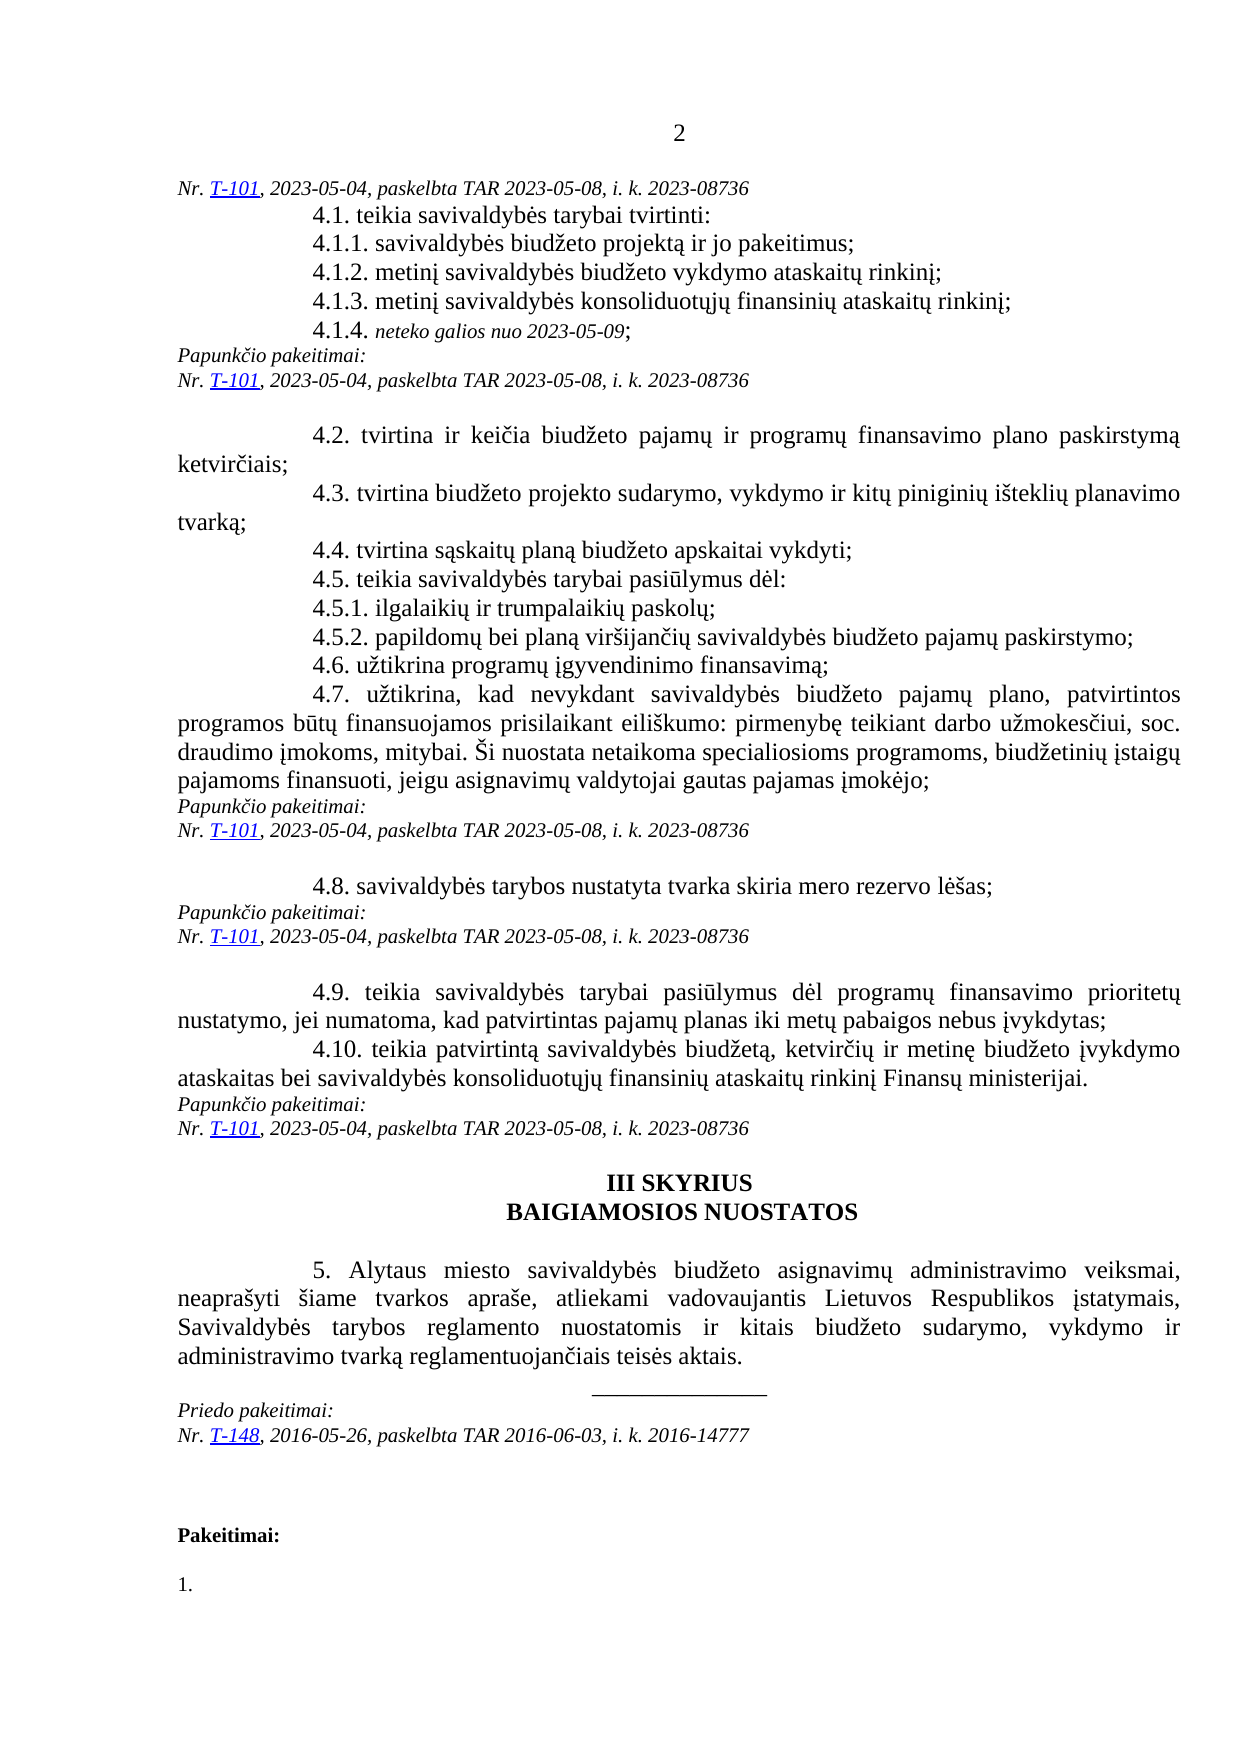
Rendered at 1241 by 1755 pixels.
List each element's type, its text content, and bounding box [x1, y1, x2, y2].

text 4.1. teikia savivaldybės tarybai tvirtinti: [177, 200, 1181, 228]
text Nr. T-101, 2023-05-04, paskelbta TAR 2023-05-08, i. k. 2023-08736 [177, 818, 1181, 842]
text 4.9. teikia savivaldybės tarybai pasiūlymus dėl programų finansavimo prioritetų nustatymo, jei numatoma, kad patvirtintas pajamų planas iki metų pabaigos nebus įvykdytas; [177, 977, 1181, 1034]
text 4.6. užtikrina programų įgyvendinimo finansavimą; [177, 650, 1181, 679]
text 4.1.1. savivaldybės biudžeto projektą ir jo pakeitimus; [177, 228, 1181, 257]
text ______________ [177, 1370, 1181, 1398]
text 4.2. tvirtina ir keičia biudžeto pajamų ir programų finansavimo plano paskirstymą ketvirčiais; [177, 420, 1181, 478]
text 1. [177, 1572, 1181, 1596]
text Nr. T-101, 2023-05-04, paskelbta TAR 2023-05-08, i. k. 2023-08736 [177, 924, 1181, 948]
text Nr. T-101, 2023-05-04, paskelbta TAR 2023-05-08, i. k. 2023-08736 [177, 367, 1181, 392]
text 4.1.4. neteko galios nuo 2023-05-09; [177, 315, 1181, 343]
text 4.1.3. metinį savivaldybės konsoliduotųjų finansinių ataskaitų rinkinį; [177, 286, 1181, 315]
text 4.10. teikia patvirtintą savivaldybės biudžetą, ketvirčių ir metinę biudžeto įvykdymo ataskaitas bei savivaldybės konsoliduotųjų finansinių ataskaitų rinkinį Finansų ministerijai. [177, 1034, 1181, 1092]
text 4.3. tvirtina biudžeto projekto sudarymo, vykdymo ir kitų piniginių išteklių planavimo tvarką; [177, 478, 1181, 535]
text 4.5.2. papildomų bei planą viršijančių savivaldybės biudžeto pajamų paskirstymo; [177, 622, 1181, 650]
text 4.5.1. ilgalaikių ir trumpalaikių paskolų; [177, 593, 1181, 622]
text Papunkčio pakeitimai: [177, 900, 1181, 924]
text Nr. T-101, 2023-05-04, paskelbta TAR 2023-05-08, i. k. 2023-08736 [177, 176, 1181, 200]
text Papunkčio pakeitimai: [177, 794, 1181, 818]
text Priedo pakeitimai: [177, 1398, 1181, 1422]
text 4.5. teikia savivaldybės tarybai pasiūlymus dėl: [177, 564, 1181, 593]
text 5. Alytaus miesto savivaldybės biudžeto asignavimų administravimo veiksmai, neaprašyti šiame tvarkos apraše, atliekami vadovaujantis Lietuvos Respublikos įstatymais, Savivaldybės tarybos reglamento nuostatomis ir kitais biudžeto sudarymo, vykdymo ir administravimo tvarką reglamentuojančiais teisės aktais. [177, 1255, 1181, 1370]
text BAIGIAMOSIOS NUOSTATOS [177, 1197, 1181, 1226]
text Nr. T-101, 2023-05-04, paskelbta TAR 2023-05-08, i. k. 2023-08736 [177, 1116, 1181, 1140]
text Papunkčio pakeitimai: [177, 343, 1181, 367]
text Pakeitimai: [177, 1523, 1181, 1547]
text 4.1.2. metinį savivaldybės biudžeto vykdymo ataskaitų rinkinį; [177, 257, 1181, 286]
text 4.8. savivaldybės tarybos nustatyta tvarka skiria mero rezervo lėšas; [177, 871, 1181, 900]
text Nr. T-148, 2016-05-26, paskelbta TAR 2016-06-03, i. k. 2016-14777 [177, 1422, 1181, 1447]
text 4.7. užtikrina, kad nevykdant savivaldybės biudžeto pajamų plano, patvirtintos programos būtų finansuojamos prisilaikant eiliškumo: pirmenybę teikiant darbo užmokesčiui, soc. draudimo įmokoms, mitybai. Ši nuostata netaikoma specialiosioms programoms, biudžetinių įstaigų pajamoms finansuoti, jeigu asignavimų valdytojai gautas pajamas įmokėjo; [177, 679, 1181, 794]
text III SKYRIUS [177, 1168, 1181, 1197]
text Papunkčio pakeitimai: [177, 1092, 1181, 1116]
text 4.4. tvirtina sąskaitų planą biudžeto apskaitai vykdyti; [177, 535, 1181, 564]
